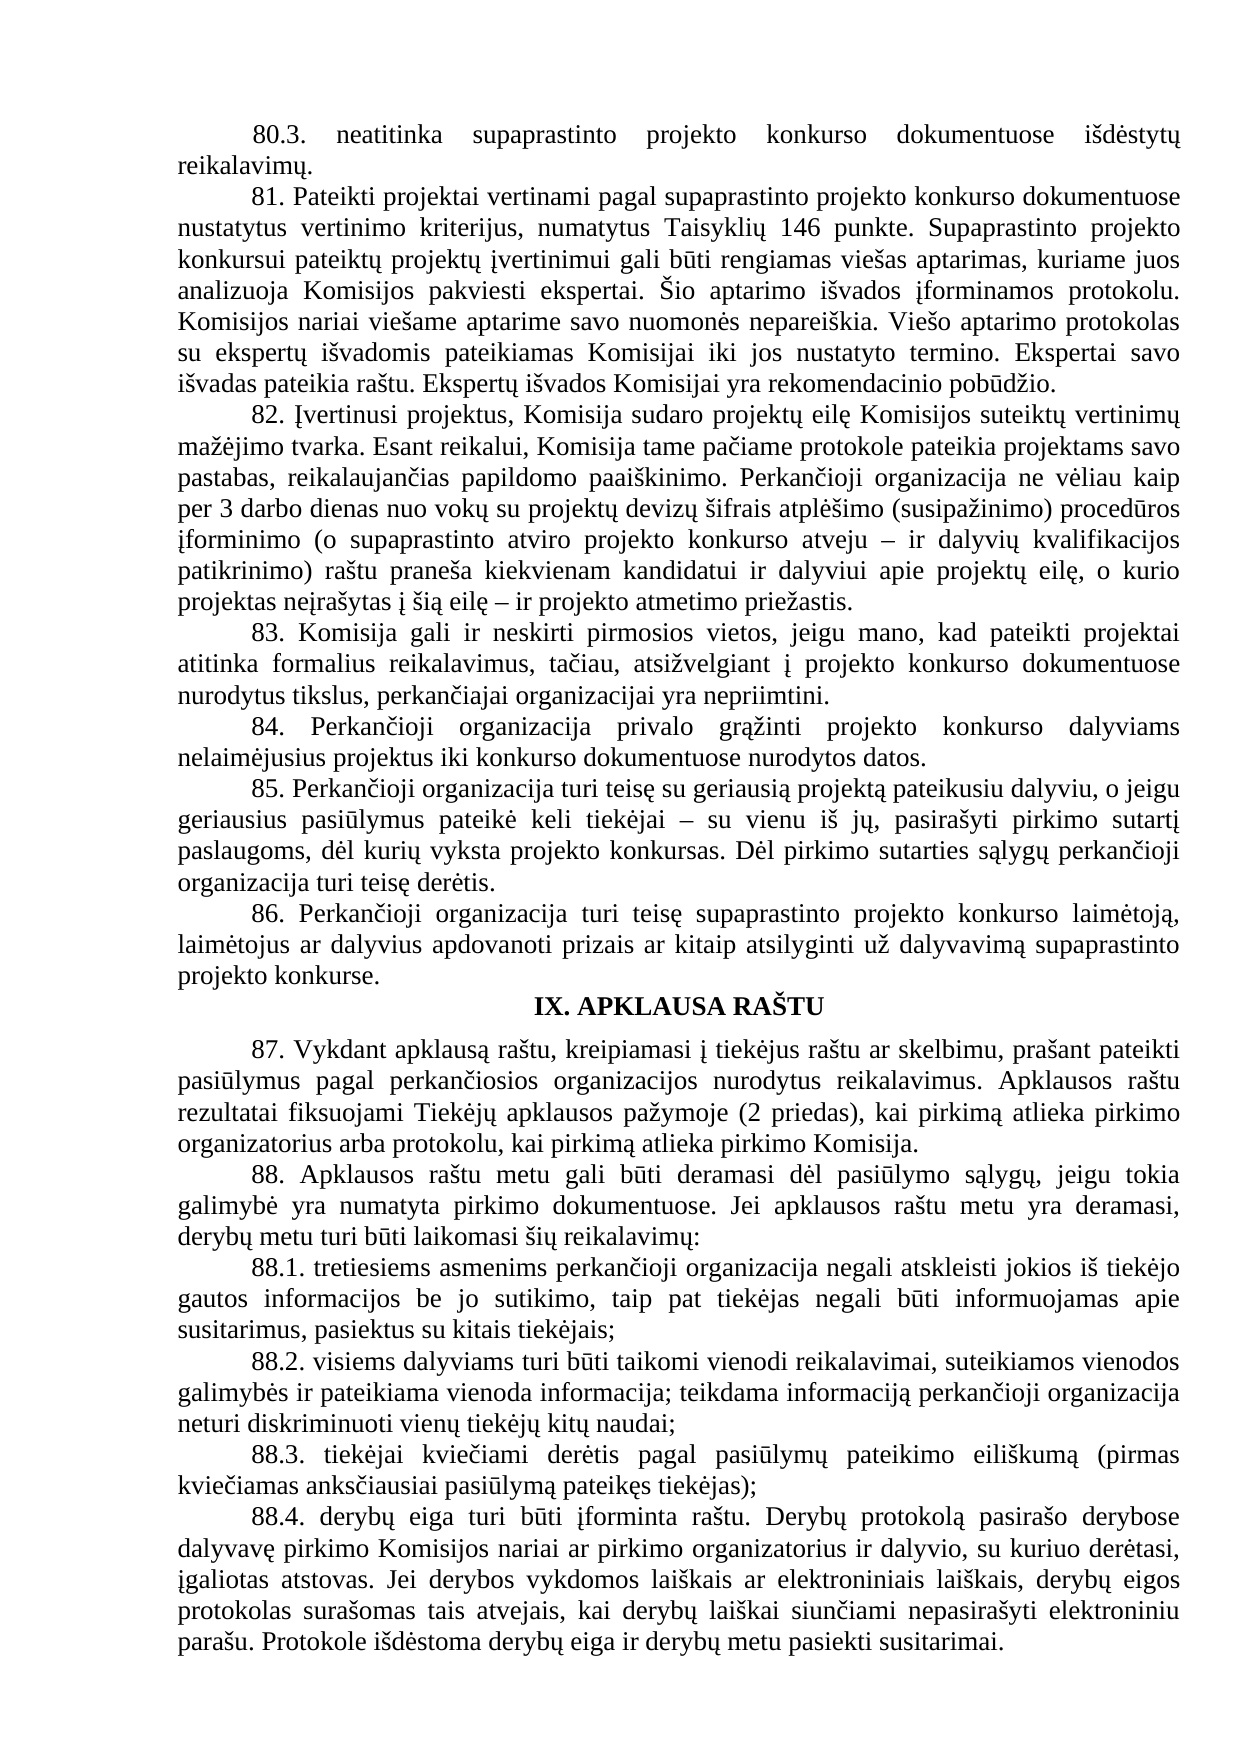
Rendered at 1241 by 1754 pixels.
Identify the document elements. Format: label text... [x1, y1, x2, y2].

text 82. Įvertinusi projektus, Komisija sudaro projektų eilę Komisijos suteiktų vertinimų mažėjimo tvarka. Esant reikalui, Komisija tame pačiame protokole pateikia projektams savo pastabas, reikalaujančias papildomo paaiškinimo. Perkančioji organizacija ne vėliau kaip per 3 darbo dienas nuo vokų su projektų devizų šifrais atplėšimo (susipažinimo) procedūros įforminimo (o supaprastinto atviro projekto konkurso atveju – ir dalyvių kvalifikacijos patikrinimo) raštu praneša kiekvienam kandidatui ir dalyviui apie projektų eilę, o kurio projektas neįrašytas į šią eilę – ir projekto atmetimo priežastis. [177, 398, 1181, 616]
text 88.1. tretiesiems asmenims perkančioji organizacija negali atskleisti jokios iš tiekėjo gautos informacijos be jo sutikimo, taip pat tiekėjas negali būti informuojamas apie susitarimus, pasiektus su kitais tiekėjais; [177, 1251, 1181, 1345]
text 86. Perkančioji organizacija turi teisę supaprastinto projekto konkurso laimėtoją, laimėtojus ar dalyvius apdovanoti prizais ar kitaip atsilyginti už dalyvavimą supaprastinto projekto konkurse. [177, 897, 1181, 990]
text 87. Vykdant apklausą raštu, kreipiamasi į tiekėjus raštu ar skelbimu, prašant pateikti pasiūlymus pagal perkančiosios organizacijos nurodytus reikalavimus. Apklausos raštu rezultatai fiksuojami Tiekėjų apklausos pažymoje (2 priedas), kai pirkimą atlieka pirkimo organizatorius arba protokolu, kai pirkimą atlieka pirkimo Komisija. [177, 1033, 1181, 1158]
text IX. APKLAUSA RAŠTU [177, 990, 1181, 1021]
text 88. Apklausos raštu metu gali būti deramasi dėl pasiūlymo sąlygų, jeigu tokia galimybė yra numatyta pirkimo dokumentuose. Jei apklausos raštu metu yra deramasi, derybų metu turi būti laikomasi šių reikalavimų: [177, 1158, 1181, 1251]
text 84. Perkančioji organizacija privalo grąžinti projekto konkurso dalyviams nelaimėjusius projektus iki konkurso dokumentuose nurodytos datos. [177, 710, 1181, 772]
text 85. Perkančioji organizacija turi teisę su geriausią projektą pateikusiu dalyviu, o jeigu geriausius pasiūlymus pateikė keli tiekėjai – su vienu iš jų, pasirašyti pirkimo sutartį paslaugoms, dėl kurių vyksta projekto konkursas. Dėl pirkimo sutarties sąlygų perkančioji organizacija turi teisę derėtis. [177, 772, 1181, 897]
text 88.2. visiems dalyviams turi būti taikomi vienodi reikalavimai, suteikiamos vienodos galimybės ir pateikiama vienoda informacija; teikdama informaciją perkančioji organizacija neturi diskriminuoti vienų tiekėjų kitų naudai; [177, 1345, 1181, 1438]
text 88.3. tiekėjai kviečiami derėtis pagal pasiūlymų pateikimo eiliškumą (pirmas kviečiamas anksčiausiai pasiūlymą pateikęs tiekėjas); [177, 1438, 1181, 1501]
text 88.4. derybų eiga turi būti įforminta raštu. Derybų protokolą pasirašo derybose dalyvavę pirkimo Komisijos nariai ar pirkimo organizatorius ir dalyvio, su kuriuo derėtasi, įgaliotas atstovas. Jei derybos vykdomos laiškais ar elektroniniais laiškais, derybų eigos protokolas surašomas tais atvejais, kai derybų laiškai siunčiami nepasirašyti elektroniniu parašu. Protokole išdėstoma derybų eiga ir derybų metu pasiekti susitarimai. [177, 1501, 1181, 1656]
text 81. Pateikti projektai vertinami pagal supaprastinto projekto konkurso dokumentuose nustatytus vertinimo kriterijus, numatytus Taisyklių 146 punkte. Supaprastinto projekto konkursui pateiktų projektų įvertinimui gali būti rengiamas viešas aptarimas, kuriame juos analizuoja Komisijos pakviesti ekspertai. Šio aptarimo išvados įforminamos protokolu. Komisijos nariai viešame aptarime savo nuomonės nepareiškia. Viešo aptarimo protokolas su ekspertų išvadomis pateikiamas Komisijai iki jos nustatyto termino. Ekspertai savo išvadas pateikia raštu. Ekspertų išvados Komisijai yra rekomendacinio pobūdžio. [177, 180, 1181, 398]
text 83. Komisija gali ir neskirti pirmosios vietos, jeigu mano, kad pateikti projektai atitinka formalius reikalavimus, tačiau, atsižvelgiant į projekto konkurso dokumentuose nurodytus tikslus, perkančiajai organizacijai yra nepriimtini. [177, 616, 1181, 710]
text 80.3. neatitinka supaprastinto projekto konkurso dokumentuose išdėstytų reikalavimų. [177, 118, 1181, 180]
